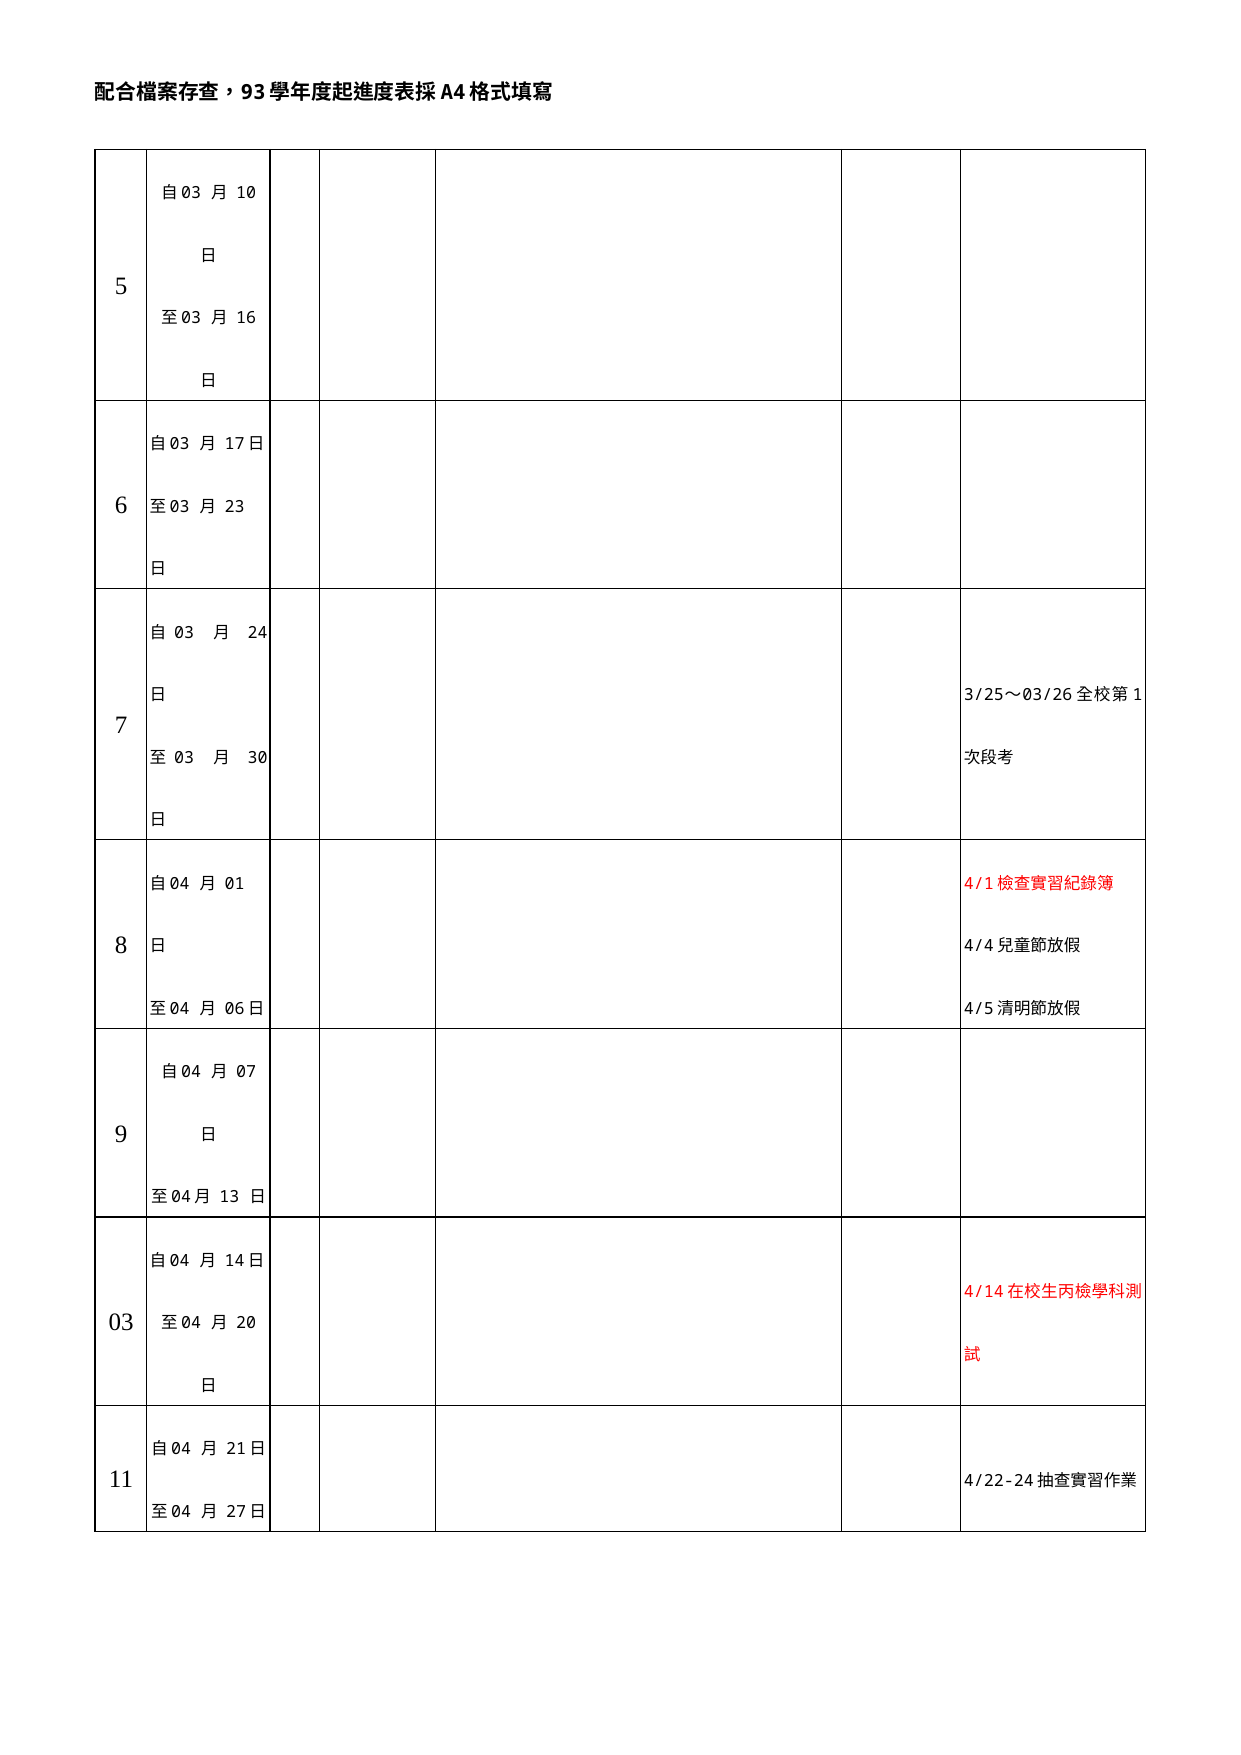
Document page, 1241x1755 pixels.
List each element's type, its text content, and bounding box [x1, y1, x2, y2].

table_cell [271, 401, 319, 588]
table_cell 5 [96, 150, 146, 400]
table_cell 11 [96, 1406, 146, 1531]
table_cell [436, 1029, 841, 1216]
table_cell [271, 1218, 319, 1405]
table_cell [320, 589, 435, 839]
table_cell [961, 401, 1145, 588]
table_cell 自03 月 24 日 至03 月 30 日 [147, 589, 269, 839]
table_cell [271, 150, 319, 400]
table_cell 8 [96, 840, 146, 1028]
table_cell 4/1檢查實習紀錄簿 4/4兒童節放假 4/5清明節放假 [961, 840, 1145, 1028]
table_cell [271, 1029, 319, 1216]
table_cell [842, 1029, 960, 1216]
table_cell [436, 1406, 841, 1531]
table_cell [271, 589, 319, 839]
table_cell 自04 月 01 日 至04 月 06日 [147, 840, 269, 1028]
table_cell 自04 月 21日 至04 月 27日 [147, 1406, 269, 1531]
table_cell 自04 月 14日 至04 月 20 日 [147, 1218, 269, 1405]
table_cell [271, 1406, 319, 1531]
table_cell [842, 401, 960, 588]
table_cell [320, 840, 435, 1028]
table_cell 7 [96, 589, 146, 839]
table_cell 4/14在校生丙檢學科測試 [961, 1218, 1145, 1405]
table_cell 9 [96, 1029, 146, 1216]
table_cell [436, 150, 841, 400]
table_cell [842, 1218, 960, 1405]
table_cell [842, 150, 960, 400]
table_cell [320, 150, 435, 400]
table_cell [842, 589, 960, 839]
table_cell [961, 150, 1145, 400]
table_cell [320, 401, 435, 588]
table_cell [842, 840, 960, 1028]
table_cell 03 [96, 1218, 146, 1405]
table_cell [320, 1218, 435, 1405]
table_cell 自03 月 10 日 至03 月 16 日 [147, 150, 269, 400]
table_cell 4/22-24抽查實習作業 [961, 1406, 1145, 1531]
table_cell [320, 1029, 435, 1216]
table_cell [320, 1406, 435, 1531]
table_cell 自03 月 17日 至03 月 23 日 [147, 401, 269, 588]
table_cell [842, 1406, 960, 1531]
table_cell [961, 1029, 1145, 1216]
table_cell 自04 月 07 日 至04月 13 日 [147, 1029, 269, 1216]
table_cell [436, 401, 841, 588]
table_cell [436, 1218, 841, 1405]
table_cell [271, 840, 319, 1028]
table_cell [436, 840, 841, 1028]
table_cell [436, 589, 841, 839]
table_cell 3/25〜03/26全校第1次段考 [961, 589, 1145, 839]
table_cell 6 [96, 401, 146, 588]
